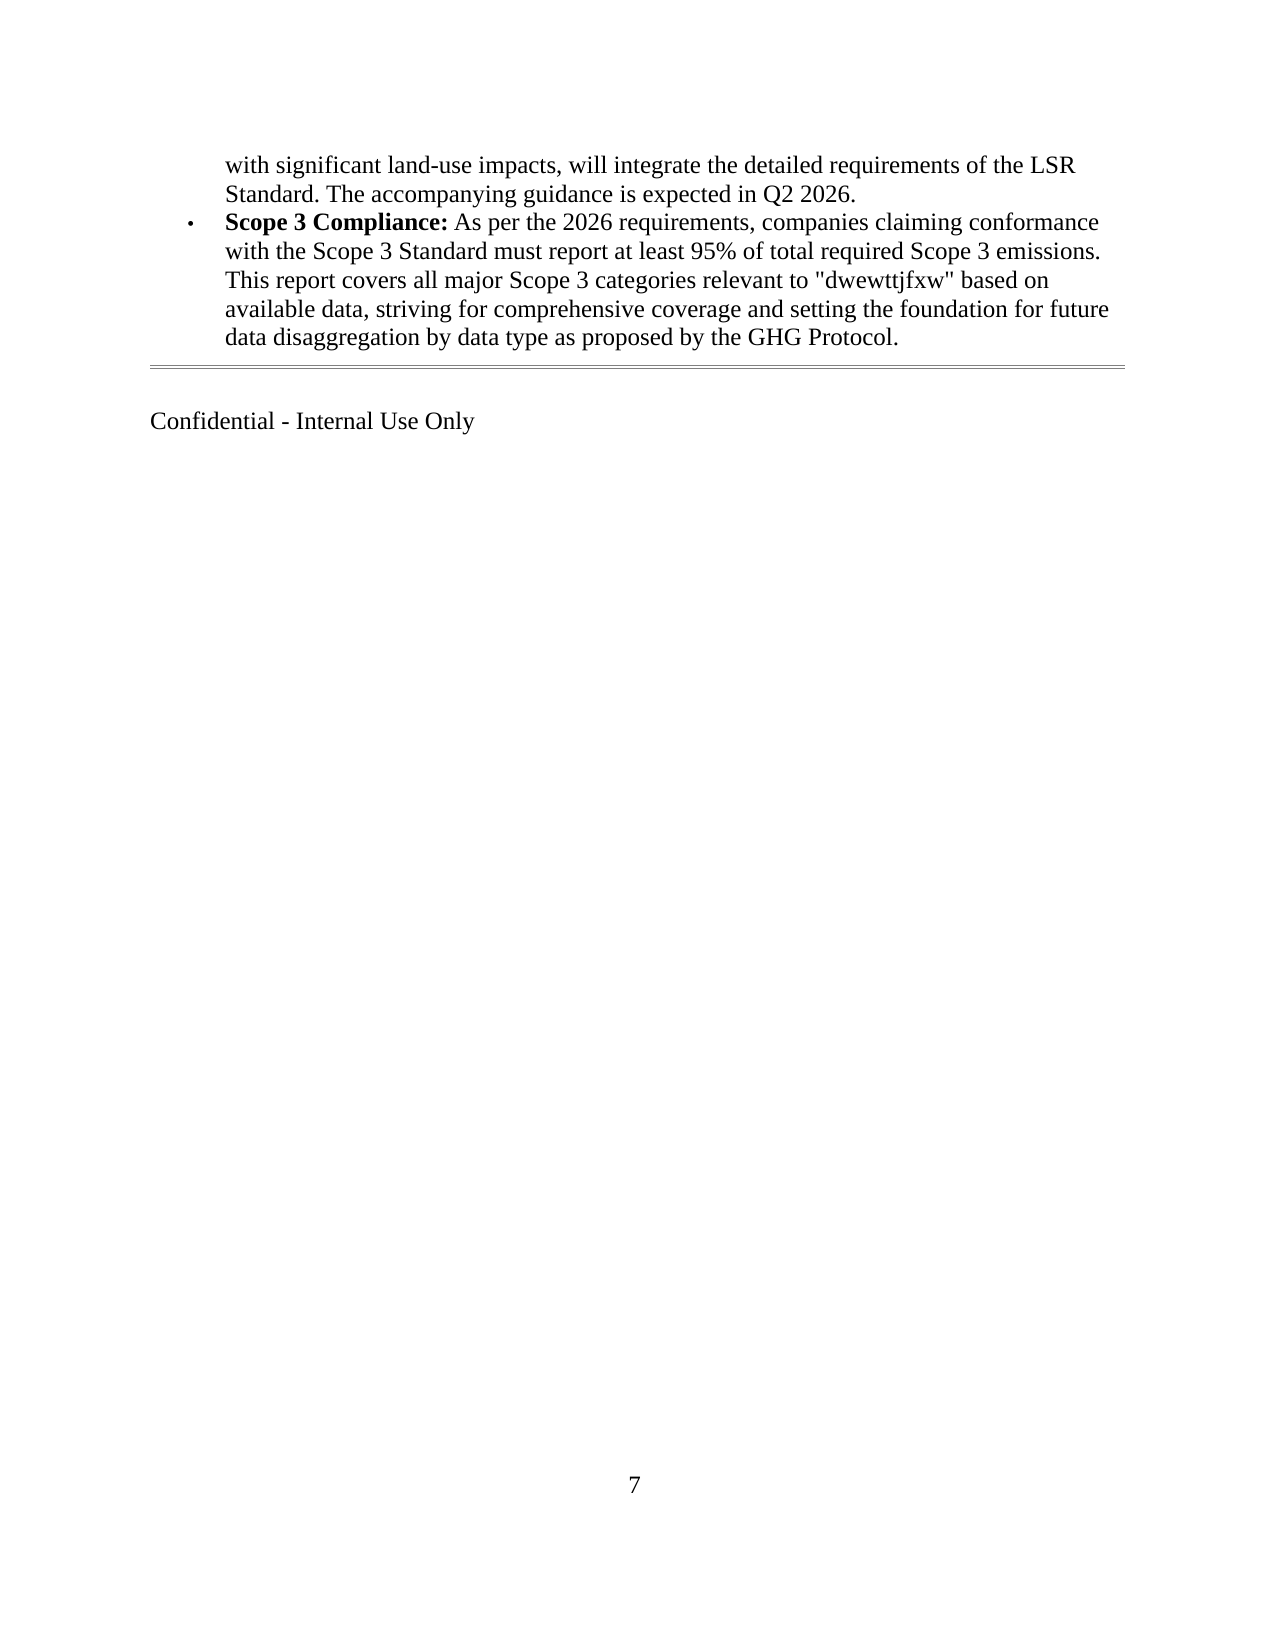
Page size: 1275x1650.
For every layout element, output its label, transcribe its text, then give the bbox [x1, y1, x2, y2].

list with significant land-use impacts, will integrate the detailed requirements of the LSR Standard. The accompanying guidance is expected in Q2 2026. [187, 150, 1125, 207]
list Scope 3 Compliance: As per the 2026 requirements, companies claiming conformance with the Scope 3 Standard must report at least 95% of total required Scope 3 emissions. This report covers all major Scope 3 categories relevant to "dwewttjfxw" based on available data, striving for comprehensive coverage and setting the foundation for future data disaggregation by data type as proposed by the GHG Protocol. [187, 207, 1125, 351]
text Confidential - Internal Use Only [150, 406, 1125, 435]
